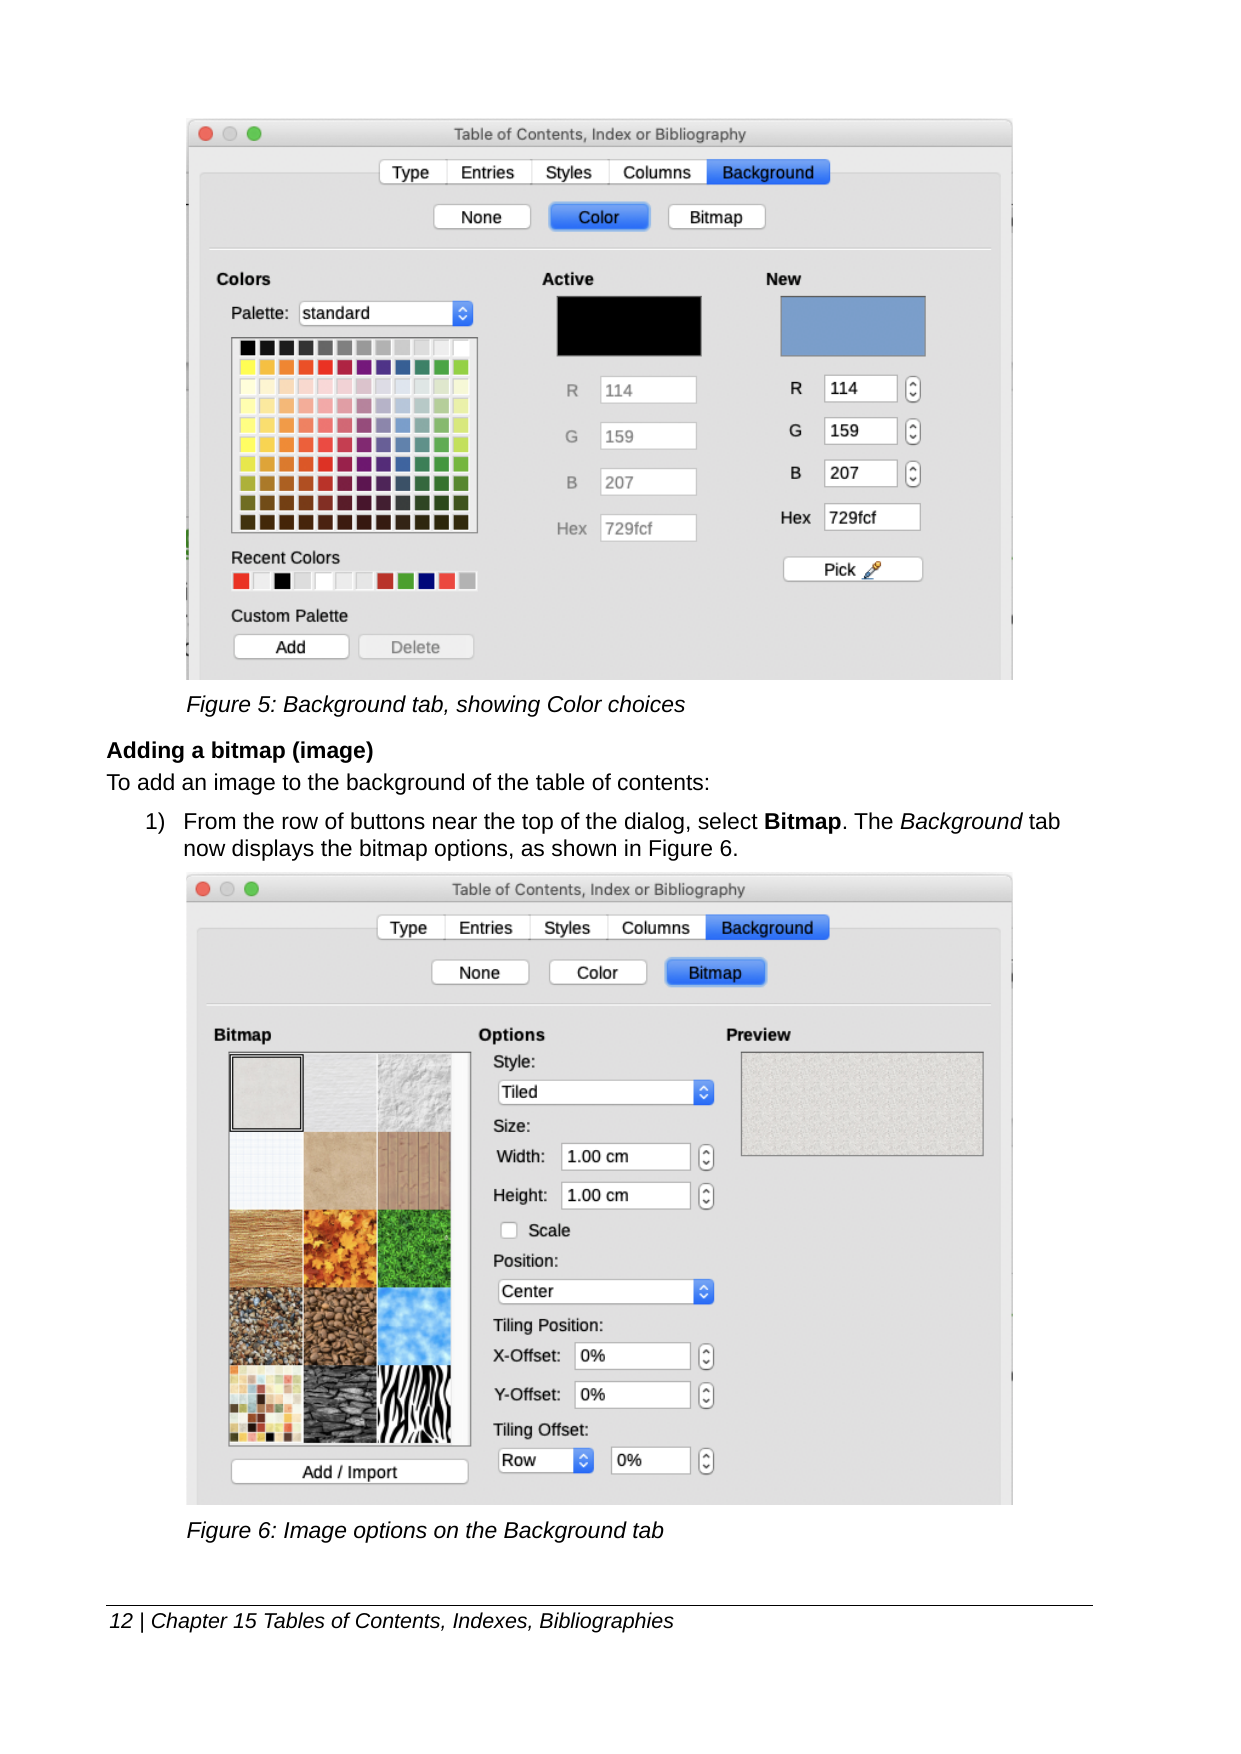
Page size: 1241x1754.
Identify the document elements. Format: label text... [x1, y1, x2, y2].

text Figure 5: Background tab, showing Color choices [186, 691, 1013, 717]
list From the row of buttons near the top of the dialog, select Bitmap. The Background tab now displays the bitmap options, as shown in Figure 6. [165, 808, 1093, 861]
picture [186, 118, 1013, 680]
subtitle Adding a bitmap (image) [106, 737, 1093, 763]
picture [186, 872, 1013, 1505]
list To add an image to the background of the table of contents: [106, 769, 1093, 796]
text Figure 6: Image options on the Background tab [186, 1517, 1012, 1543]
